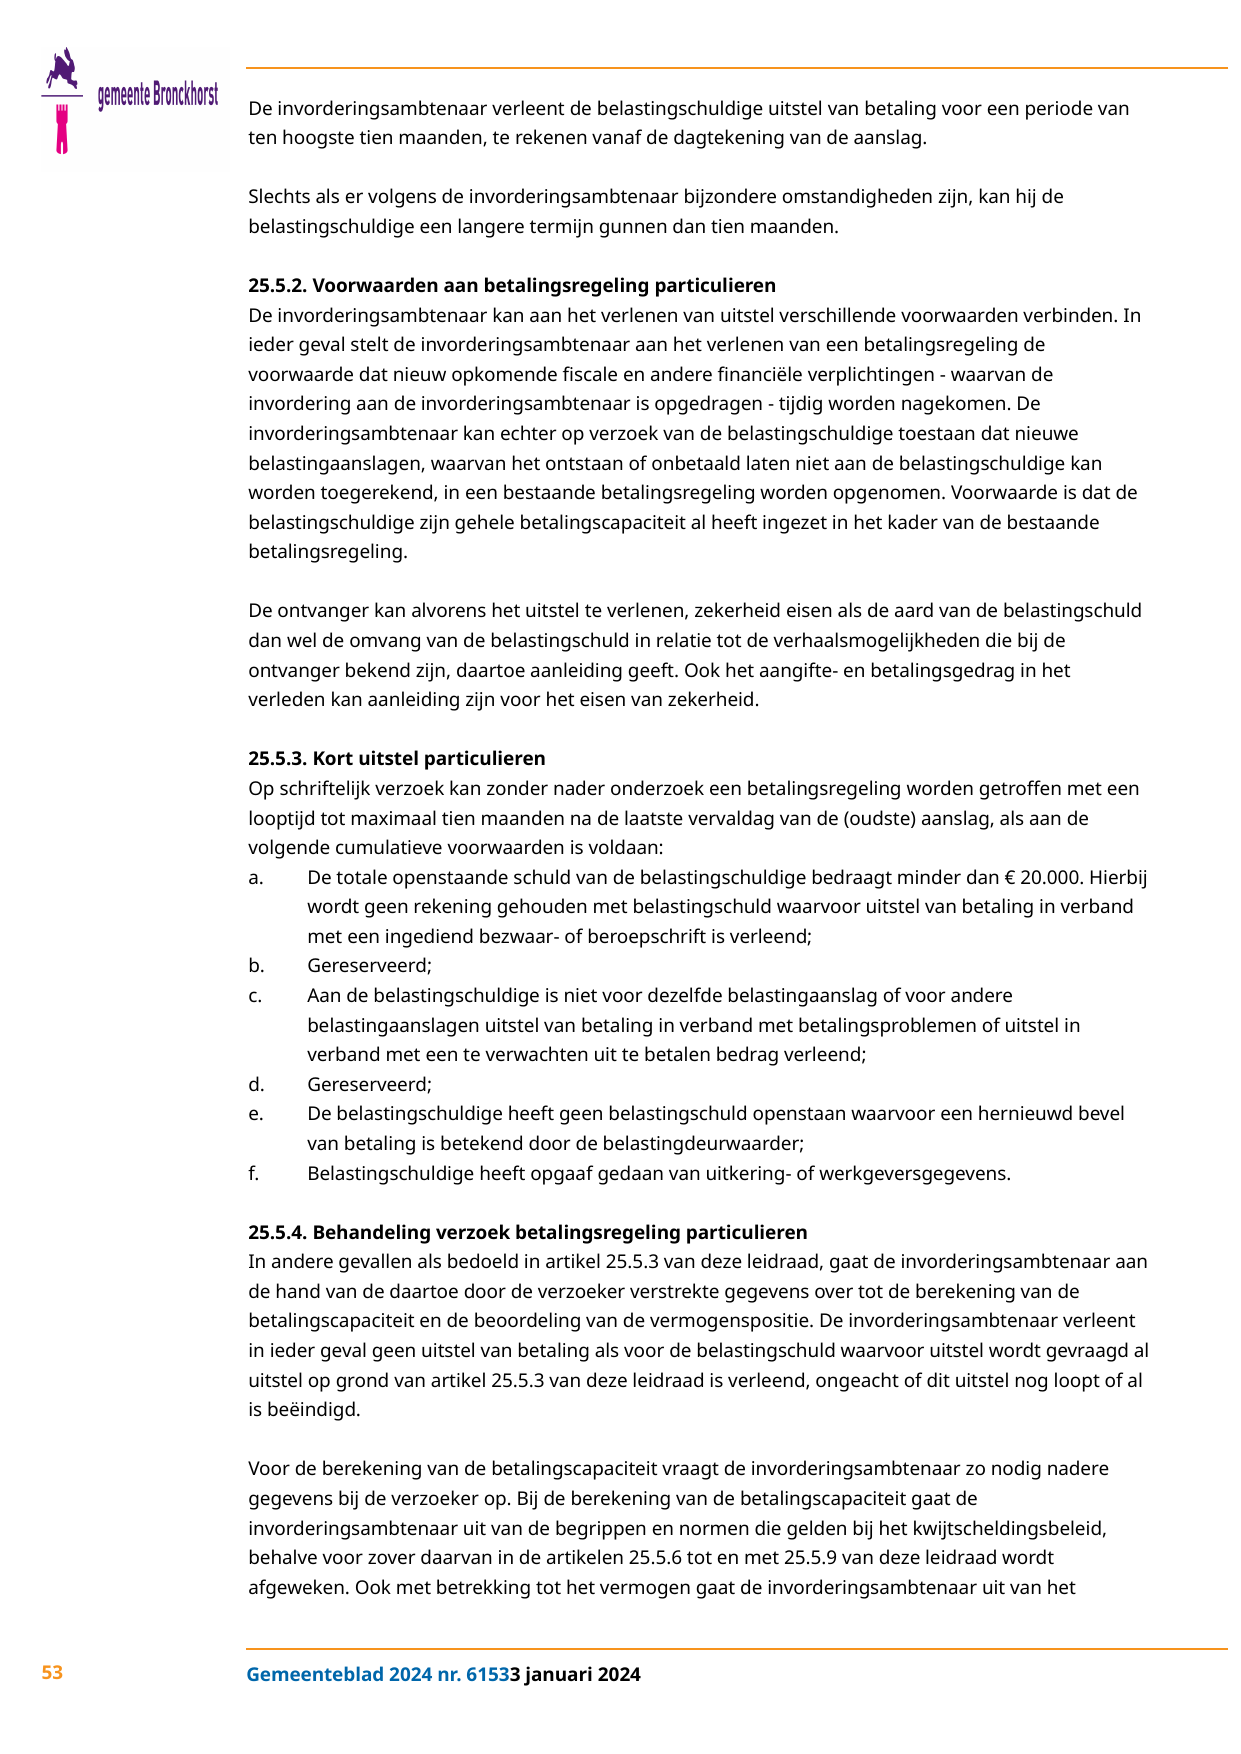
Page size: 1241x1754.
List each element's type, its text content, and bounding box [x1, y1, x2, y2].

text De invorderingsambtenaar kan aan het verlenen van uitstel verschillende voorwaarden verbinden. In ieder geval stelt de invorderingsambtenaar aan het verlenen van een betalingsregeling de voorwaarde dat nieuw opkomende fiscale en andere financiële verplichtingen - waarvan de invordering aan de invorderingsambtenaar is opgedragen - tijdig worden nagekomen. De invorderingsambtenaar kan echter op verzoek van de belastingschuldige toestaan dat nieuwe belastingaanslagen, waarvan het ontstaan of onbetaald laten niet aan de belastingschuldige kan worden toegerekend, in een bestaande betalingsregeling worden opgenomen. Voorwaarde is dat de belastingschuldige zijn gehele betalingscapaciteit al heeft ingezet in het kader van de bestaande betalingsregeling. [248, 302, 1152, 564]
text Slechts als er volgens de invorderingsambtenaar bijzondere omstandigheden zijn, kan hij de belastingschuldige een langere termijn gunnen dan tien maanden. [248, 183, 1152, 239]
list De belastingschuldige heeft geen belastingschuld openstaan waarvoor een hernieuwd bevel van betaling is betekend door de belastingdeurwaarder; [248, 1101, 1152, 1156]
text 25.5.2. Voorwaarden aan betalingsregeling particulieren [248, 272, 1152, 298]
text De ontvanger kan alvorens het uitstel te verlenen, zekerheid eisen als de aard van de belastingschuld dan wel de omvang van de belastingschuld in relatie tot de verhaalsmogelijkheden die bij de ontvanger bekend zijn, daartoe aanleiding geeft. Ook het aangifte- en betalingsgedrag in het verleden kan aanleiding zijn voor het eisen van zekerheid. [248, 598, 1152, 712]
picture [41, 47, 231, 172]
list Aan de belastingschuldige is niet voor dezelfde belastingaanslag of voor andere belastingaanslagen uitstel van betaling in verband met betalingsproblemen of uitstel in verband met een te verwachten uit te betalen bedrag verleend; [248, 982, 1152, 1067]
text De invorderingsambtenaar verleent de belastingschuldige uitstel van betaling voor een periode van ten hoogste tien maanden, te rekenen vanaf de dagtekening van de aanslag. [248, 95, 1152, 150]
text 25.5.3. Kort uitstel particulieren [248, 746, 1152, 771]
list De totale openstaande schuld van de belastingschuldige bedraagt minder dan € 20.000. Hierbij wordt geen rekening gehouden met belastingschuld waarvoor uitstel van betaling in verband met een ingediend bezwaar- of beroepschrift is verleend; [248, 864, 1152, 949]
text 25.5.4. Behandeling verzoek betalingsregeling particulieren [248, 1219, 1152, 1245]
text In andere gevallen als bedoeld in artikel 25.5.3 van deze leidraad, gaat de invorderingsambtenaar aan de hand van de daartoe door de verzoeker verstrekte gegevens over tot de berekening van de betalingscapaciteit en de beoordeling van de vermogenspositie. De invorderingsambtenaar verleent in ieder geval geen uitstel van betaling als voor de belastingschuld waarvoor uitstel wordt gevraagd al uitstel op grond van artikel 25.5.3 van deze leidraad is verleend, ongeacht of dit uitstel nog loopt of al is beëindigd. [248, 1248, 1152, 1422]
text Voor de berekening van de betalingscapaciteit vraagt de invorderingsambtenaar zo nodig nadere gegevens bij de verzoeker op. Bij de berekening van de betalingscapaciteit gaat de invorderingsambtenaar uit van de begrippen en normen die gelden bij het kwijtscheldingsbeleid, behalve voor zover daarvan in de artikelen 25.5.6 tot en met 25.5.9 van deze leidraad wordt afgeweken. Ook met betrekking tot het vermogen gaat de invorderingsambtenaar uit van het [248, 1456, 1152, 1600]
list Gereserveerd; [248, 953, 1152, 978]
list Gereserveerd; [248, 1071, 1152, 1097]
list Belastingschuldige heeft opgaaf gedaan van uitkering- of werkgeversgegevens. [248, 1160, 1152, 1186]
text Op schriftelijk verzoek kan zonder nader onderzoek een betalingsregeling worden getroffen met een looptijd tot maximaal tien maanden na de laatste vervaldag van de (oudste) aanslag, als aan de volgende cumulatieve voorwaarden is voldaan: [248, 775, 1152, 860]
